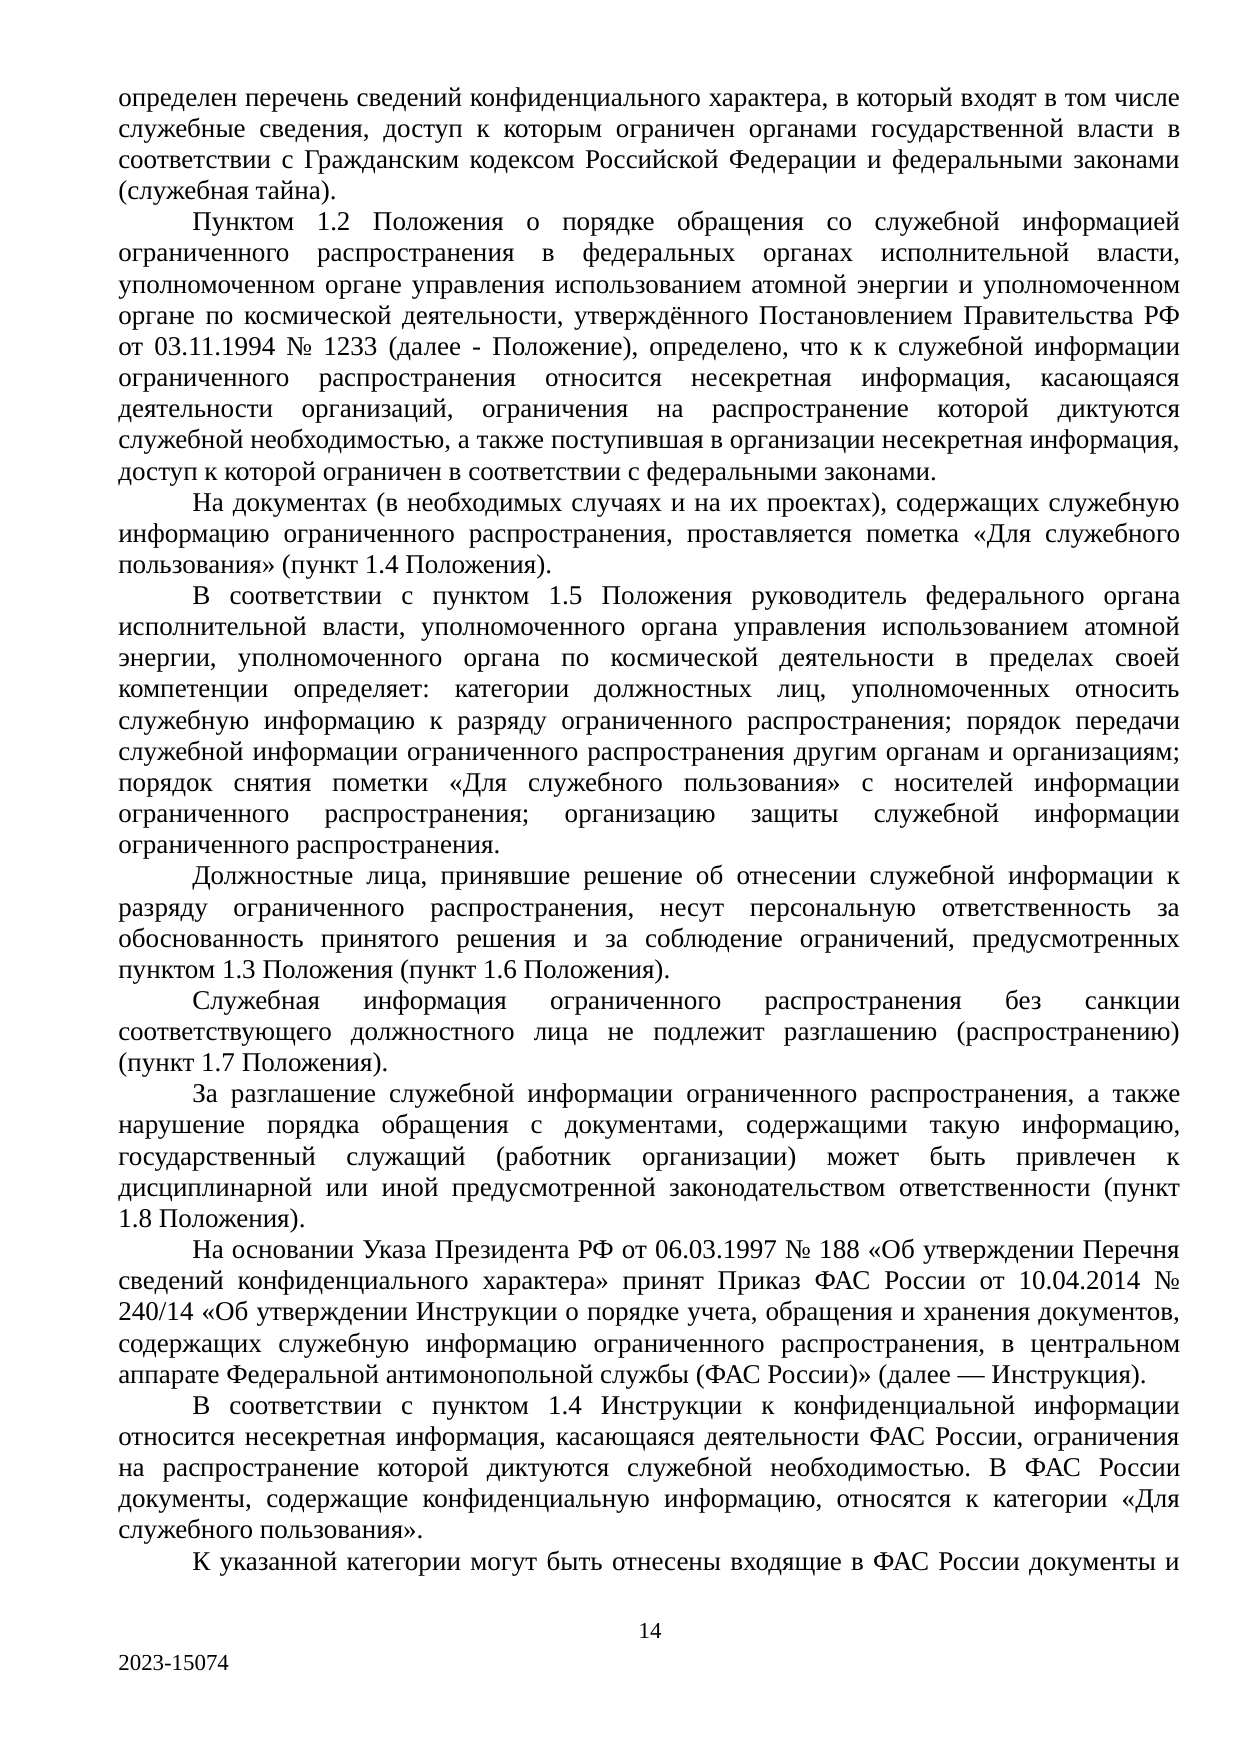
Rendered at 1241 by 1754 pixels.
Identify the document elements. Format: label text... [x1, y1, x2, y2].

text На основании Указа Президента РФ от 06.03.1997 № 188 «Об утверждении Перечня сведений конфиденциального характера» принят Приказ ФАС России от 10.04.2014 № 240/14 «Об утверждении Инструкции о порядке учета, обращения и хранения документов, содержащих служебную информацию ограниченного распространения, в центральном аппарате Федеральной антимонопольной службы (ФАС России)» (далее — Инструкция). [118, 1233, 1181, 1389]
text В соответствии с пунктом 1.5 Положения руководитель федерального органа исполнительной власти, уполномоченного органа управления использованием атомной энергии, уполномоченного органа по космической деятельности в пределах своей компетенции определяет: категории должностных лиц, уполномоченных относить служебную информацию к разряду ограниченного распространения; порядок передачи служебной информации ограниченного распространения другим органам и организациям; порядок снятия пометки «Для служебного пользования» с носителей информации ограниченного распространения; организацию защиты служебной информации ограниченного распространения. [118, 579, 1181, 859]
text К указанной категории могут быть отнесены входящие в ФАС России документы и [118, 1545, 1181, 1576]
text Должностные лица, принявшие решение об отнесении служебной информации к разряду ограниченного распространения, несут персональную ответственность за обоснованность принятого решения и за соблюдение ограничений, предусмотренных пунктом 1.3 Положения (пункт 1.6 Положения). [118, 859, 1181, 984]
text За разглашение служебной информации ограниченного распространения, а также нарушение порядка обращения с документами, содержащими такую информацию, государственный служащий (работник организации) может быть привлечен к дисциплинарной или иной предусмотренной законодательством ответственности (пункт 1.8 Положения). [118, 1077, 1181, 1233]
text Пунктом 1.2 Положения о порядке обращения со служебной информацией ограниченного распространения в федеральных органах исполнительной власти, уполномоченном органе управления использованием атомной энергии и уполномоченном органе по космической деятельности, утверждённого Постановлением Правительства РФ от 03.11.1994 № 1233 (далее - Положение), определено, что к к служебной информации ограниченного распространения относится несекретная информация, касающаяся деятельности организаций, ограничения на распространение которой диктуются служебной необходимостью, а также поступившая в организации несекретная информация, доступ к которой ограничен в соответствии с федеральными законами. [118, 205, 1181, 486]
text На документах (в необходимых случаях и на их проектах), содержащих служебную информацию ограниченного распространения, проставляется пометка «Для служебного пользования» (пункт 1.4 Положения). [118, 486, 1181, 579]
text В соответствии с пунктом 1.4 Инструкции к конфиденциальной информации относится несекретная информация, касающаяся деятельности ФАС России, ограничения на распространение которой диктуются служебной необходимостью. В ФАС России документы, содержащие конфиденциальную информацию, относятся к категории «Для служебного пользования». [118, 1389, 1181, 1545]
text определен перечень сведений конфиденциального характера, в который входят в том числе служебные сведения, доступ к которым ограничен органами государственной власти в соответствии с Гражданским кодексом Российской Федерации и федеральными законами (служебная тайна). [118, 81, 1181, 205]
text Служебная информация ограниченного распространения без санкции соответствующего должностного лица не подлежит разглашению (распространению) (пункт 1.7 Положения). [118, 984, 1181, 1077]
